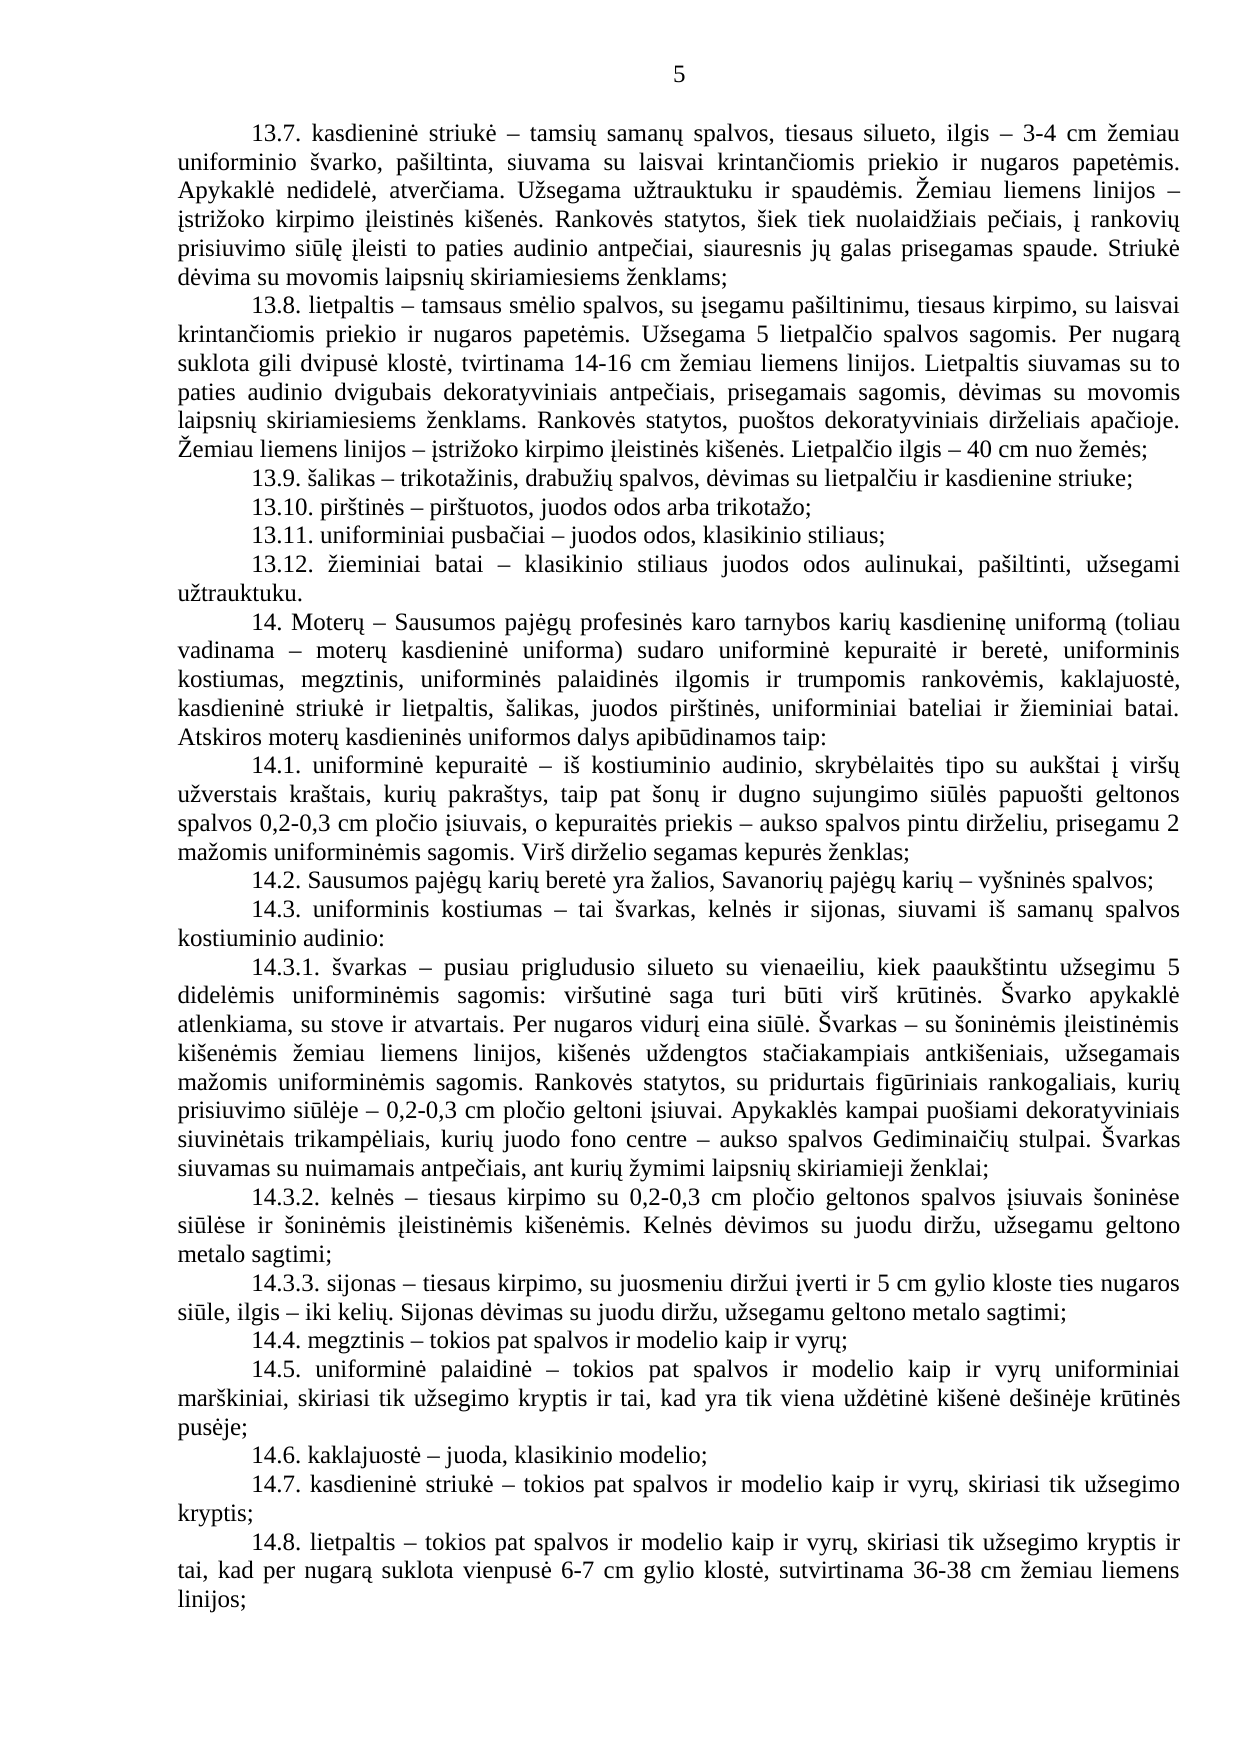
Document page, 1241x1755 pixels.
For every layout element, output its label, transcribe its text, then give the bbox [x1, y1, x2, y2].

text 13.11. uniforminiai pusbačiai – juodos odos, klasikinio stiliaus; [177, 521, 1181, 549]
text 14.7. kasdieninė striukė – tokios pat spalvos ir modelio kaip ir vyrų, skiriasi tik užsegimo kryptis; [177, 1469, 1181, 1527]
text 13.10. pirštinės – pirštuotos, juodos odos arba trikotažo; [177, 492, 1181, 521]
text 14.3.3. sijonas – tiesaus kirpimo, su juosmeniu diržui įverti ir 5 cm gylio kloste ties nugaros siūle, ilgis – iki kelių. Sijonas dėvimas su juodu diržu, užsegamu geltono metalo sagtimi; [177, 1268, 1181, 1326]
text 14.3.2. kelnės – tiesaus kirpimo su 0,2-0,3 cm pločio geltonos spalvos įsiuvais šoninėse siūlėse ir šoninėmis įleistinėmis kišenėmis. Kelnės dėvimos su juodu diržu, užsegamu geltono metalo sagtimi; [177, 1182, 1181, 1268]
text 13.7. kasdieninė striukė – tamsių samanų spalvos, tiesaus silueto, ilgis – 3-4 cm žemiau uniforminio švarko, pašiltinta, siuvama su laisvai krintančiomis priekio ir nugaros papetėmis. Apykaklė nedidelė, atverčiama. Užsegama užtrauktuku ir spaudėmis. Žemiau liemens linijos – įstrižoko kirpimo įleistinės kišenės. Rankovės statytos, šiek tiek nuolaidžiais pečiais, į rankovių prisiuvimo siūlę įleisti to paties audinio antpečiai, siauresnis jų galas prisegamas spaude. Striukė dėvima su movomis laipsnių skiriamiesiems ženklams; [177, 118, 1181, 291]
text 13.12. žieminiai batai – klasikinio stiliaus juodos odos aulinukai, pašiltinti, užsegami užtrauktuku. [177, 549, 1181, 607]
text 14.1. uniforminė kepuraitė – iš kostiuminio audinio, skrybėlaitės tipo su aukštai į viršų užverstais kraštais, kurių pakraštys, taip pat šonų ir dugno sujungimo siūlės papuošti geltonos spalvos 0,2-0,3 cm pločio įsiuvais, o kepuraitės priekis – aukso spalvos pintu dirželiu, prisegamu 2 mažomis uniforminėmis sagomis. Virš dirželio segamas kepurės ženklas; [177, 751, 1181, 866]
text 13.8. lietpaltis – tamsaus smėlio spalvos, su įsegamu pašiltinimu, tiesaus kirpimo, su laisvai krintančiomis priekio ir nugaros papetėmis. Užsegama 5 lietpalčio spalvos sagomis. Per nugarą suklota gili dvipusė klostė, tvirtinama 14-16 cm žemiau liemens linijos. Lietpaltis siuvamas su to paties audinio dvigubais dekoratyviniais antpečiais, prisegamais sagomis, dėvimas su movomis laipsnių skiriamiesiems ženklams. Rankovės statytos, puoštos dekoratyviniais dirželiais apačioje. Žemiau liemens linijos – įstrižoko kirpimo įleistinės kišenės. Lietpalčio ilgis – 40 cm nuo žemės; [177, 291, 1181, 463]
text 14. Moterų – Sausumos pajėgų profesinės karo tarnybos karių kasdieninę uniformą (toliau vadinama – moterų kasdieninė uniforma) sudaro uniforminė kepuraitė ir beretė, uniforminis kostiumas, megztinis, uniforminės palaidinės ilgomis ir trumpomis rankovėmis, kaklajuostė, kasdieninė striukė ir lietpaltis, šalikas, juodos pirštinės, uniforminiai bateliai ir žieminiai batai. Atskiros moterų kasdieninės uniformos dalys apibūdinamos taip: [177, 607, 1181, 751]
text 14.6. kaklajuostė – juoda, klasikinio modelio; [177, 1441, 1181, 1469]
text 14.3. uniforminis kostiumas – tai švarkas, kelnės ir sijonas, siuvami iš samanų spalvos kostiuminio audinio: [177, 894, 1181, 952]
text 14.8. lietpaltis – tokios pat spalvos ir modelio kaip ir vyrų, skiriasi tik užsegimo kryptis ir tai, kad per nugarą suklota vienpusė 6-7 cm gylio klostė, sutvirtinama 36-38 cm žemiau liemens linijos; [177, 1527, 1181, 1613]
text 14.4. megztinis – tokios pat spalvos ir modelio kaip ir vyrų; [177, 1326, 1181, 1354]
text 13.9. šalikas – trikotažinis, drabužių spalvos, dėvimas su lietpalčiu ir kasdienine striuke; [177, 463, 1181, 492]
text 14.5. uniforminė palaidinė – tokios pat spalvos ir modelio kaip ir vyrų uniforminiai marškiniai, skiriasi tik užsegimo kryptis ir tai, kad yra tik viena uždėtinė kišenė dešinėje krūtinės pusėje; [177, 1354, 1181, 1441]
text 14.2. Sausumos pajėgų karių beretė yra žalios, Savanorių pajėgų karių – vyšninės spalvos; [177, 866, 1181, 894]
text 14.3.1. švarkas – pusiau prigludusio silueto su vienaeiliu, kiek paaukštintu užsegimu 5 didelėmis uniforminėmis sagomis: viršutinė saga turi būti virš krūtinės. Švarko apykaklė atlenkiama, su stove ir atvartais. Per nugaros vidurį eina siūlė. Švarkas – su šoninėmis įleistinėmis kišenėmis žemiau liemens linijos, kišenės uždengtos stačiakampiais antkišeniais, užsegamais mažomis uniforminėmis sagomis. Rankovės statytos, su pridurtais figūriniais rankogaliais, kurių prisiuvimo siūlėje – 0,2-0,3 cm pločio geltoni įsiuvai. Apykaklės kampai puošiami dekoratyviniais siuvinėtais trikampėliais, kurių juodo fono centre – aukso spalvos Gediminaičių stulpai. Švarkas siuvamas su nuimamais antpečiais, ant kurių žymimi laipsnių skiriamieji ženklai; [177, 952, 1181, 1182]
